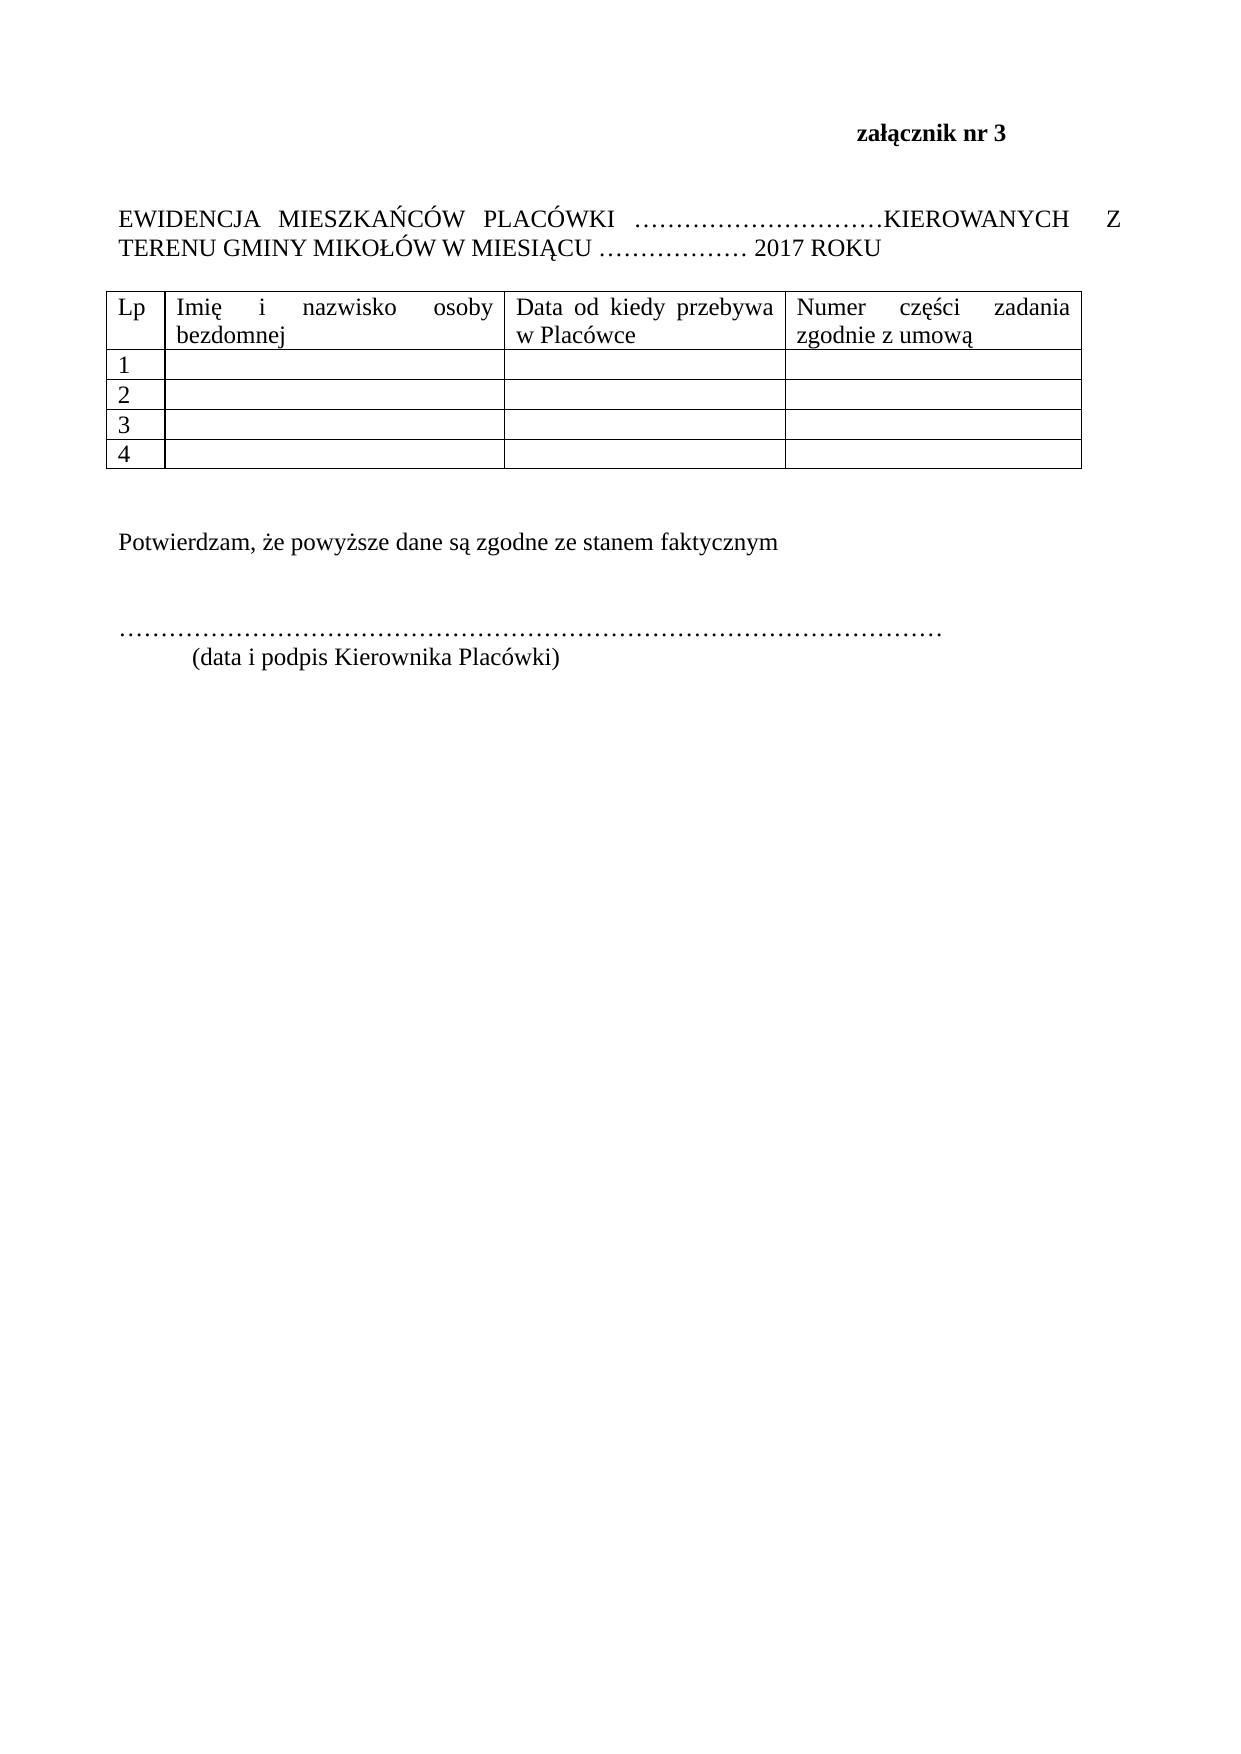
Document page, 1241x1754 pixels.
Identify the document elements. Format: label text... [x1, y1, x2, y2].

table_cell 3 [107, 410, 164, 438]
table_header Data od kiedy przebywa w Placówce [505, 292, 785, 349]
table_cell [786, 410, 1081, 438]
table_cell [505, 350, 785, 379]
table_cell [505, 380, 785, 409]
table_header Lp [107, 292, 164, 349]
table_cell [786, 380, 1081, 409]
table_cell [166, 410, 504, 438]
table_cell 2 [107, 380, 164, 409]
table_cell [166, 350, 504, 379]
table_cell [786, 440, 1081, 468]
table_cell [786, 350, 1081, 379]
text ……………………………………………………………………………………… [118, 613, 1122, 642]
table_cell [505, 410, 785, 438]
text EWIDENCJA MIESZKAŃCÓW PLACÓWKI …………………………KIEROWANYCH Z TERENU GMINY MIKOŁÓW W MIESIĄCU ……………… 2017 ROKU [118, 204, 1122, 262]
text Potwierdzam, że powyższe dane są zgodne ze stanem faktycznym [118, 527, 1122, 556]
table_cell [505, 440, 785, 468]
table_cell [166, 440, 504, 468]
text (data i podpis Kierownika Placówki) [118, 642, 1122, 671]
table_cell [166, 380, 504, 409]
table_cell 4 [107, 440, 164, 468]
table_header Numer części zadania zgodnie z umową [786, 292, 1081, 349]
text załącznik nr 3 [118, 118, 1122, 147]
table_header Imię i nazwisko osoby bezdomnej [166, 292, 504, 349]
table_cell 1 [107, 350, 164, 379]
